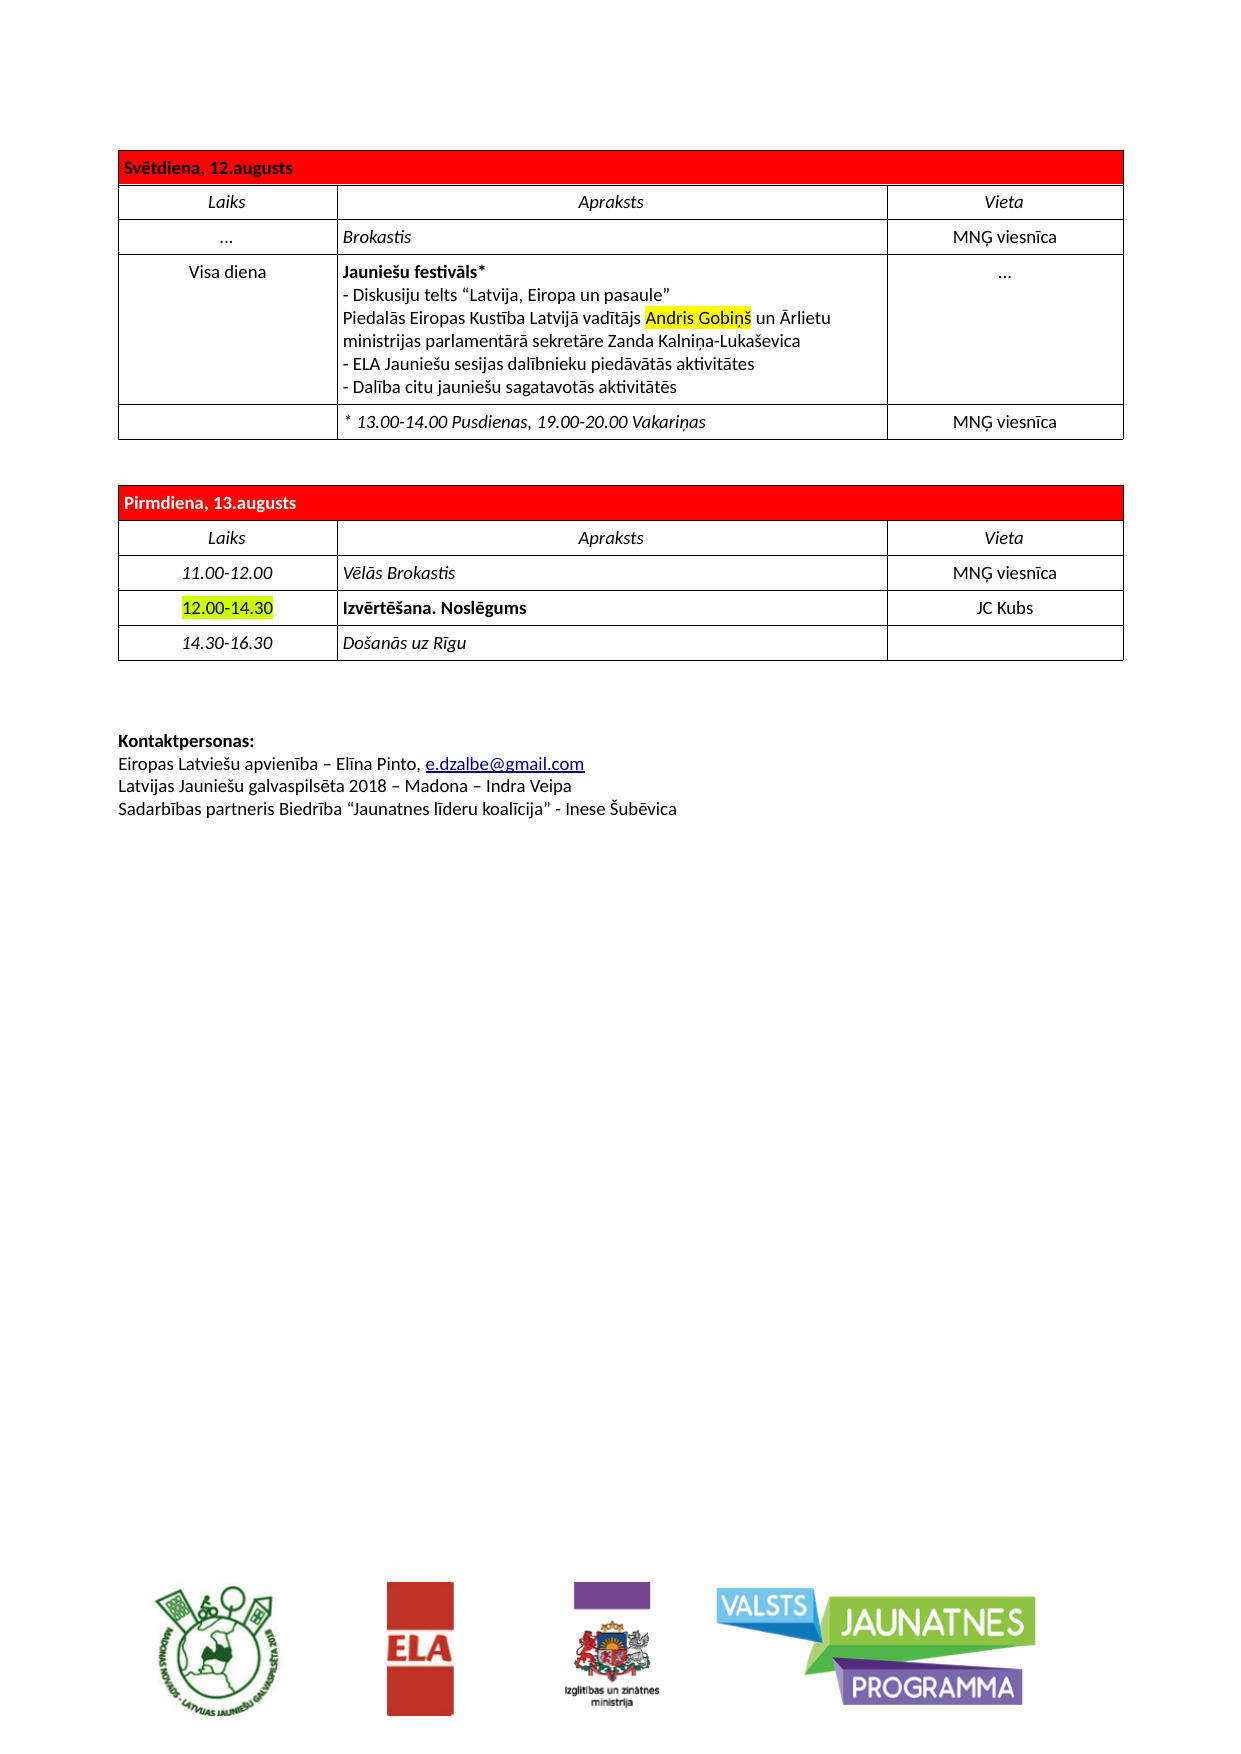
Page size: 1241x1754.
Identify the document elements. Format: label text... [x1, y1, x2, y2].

table_cell Vēlās Brokastis [338, 556, 887, 590]
table_cell MNĢ viesnīca [888, 556, 1123, 590]
table_cell 14.30-16.30 [119, 626, 337, 659]
table_cell * 13.00-14.00 Pusdienas, 19.00-20.00 Vakariņas [338, 405, 887, 439]
table_cell JC Kubs [888, 591, 1123, 624]
table_cell Brokastis [338, 220, 887, 254]
text Latvijas Jauniešu galvaspilsēta 2018 – Madona – Indra Veipa [118, 774, 1122, 797]
text Eiropas Latviešu apvienība – Elīna Pinto, e.dzalbe@gmail.com [118, 752, 1122, 774]
table_cell 11.00-12.00 [119, 556, 337, 590]
table_cell ... [119, 220, 337, 254]
table_cell Vieta [888, 186, 1123, 219]
table_cell Izvērtēšana. Noslēgums [338, 591, 887, 624]
table_cell MNĢ viesnīca [888, 220, 1123, 254]
table_header Pirmdiena, 13.augusts [119, 486, 1123, 520]
table_cell Laiks [119, 186, 337, 219]
table_cell Jauniešu festivāls* - Diskusiju telts “Latvija, Eiropa un pasaule” Piedalās Eiropas Kustība Latvijā vadītājs Andris Gobiņš un Ārlietu ministrijas parlamentārā sekretāre Zanda Kalniņa-Lukaševica - ELA Jauniešu sesijas dalībnieku piedāvātās aktivitātes - Dalība citu jauniešu sagatavotās aktivitātēs [338, 255, 887, 404]
table_cell 12.00-14.30 [119, 591, 337, 624]
table_cell ... [888, 255, 1123, 404]
text Kontaktpersonas: [118, 729, 1122, 752]
table_cell MNĢ viesnīca [888, 405, 1123, 439]
table_cell Apraksts [338, 186, 887, 219]
table_cell Visa diena [119, 255, 337, 404]
table_cell [119, 405, 337, 439]
table_cell Došanās uz Rīgu [338, 626, 887, 659]
table_cell Laiks [119, 521, 337, 555]
table_cell [888, 626, 1123, 659]
table_cell Vieta [888, 521, 1123, 555]
table_cell Apraksts [338, 521, 887, 555]
text Sadarbības partneris Biedrība “Jaunatnes līderu koalīcija” - Inese Šubēvica [118, 797, 1122, 820]
table_header Svētdiena, 12.augusts [119, 151, 1123, 184]
